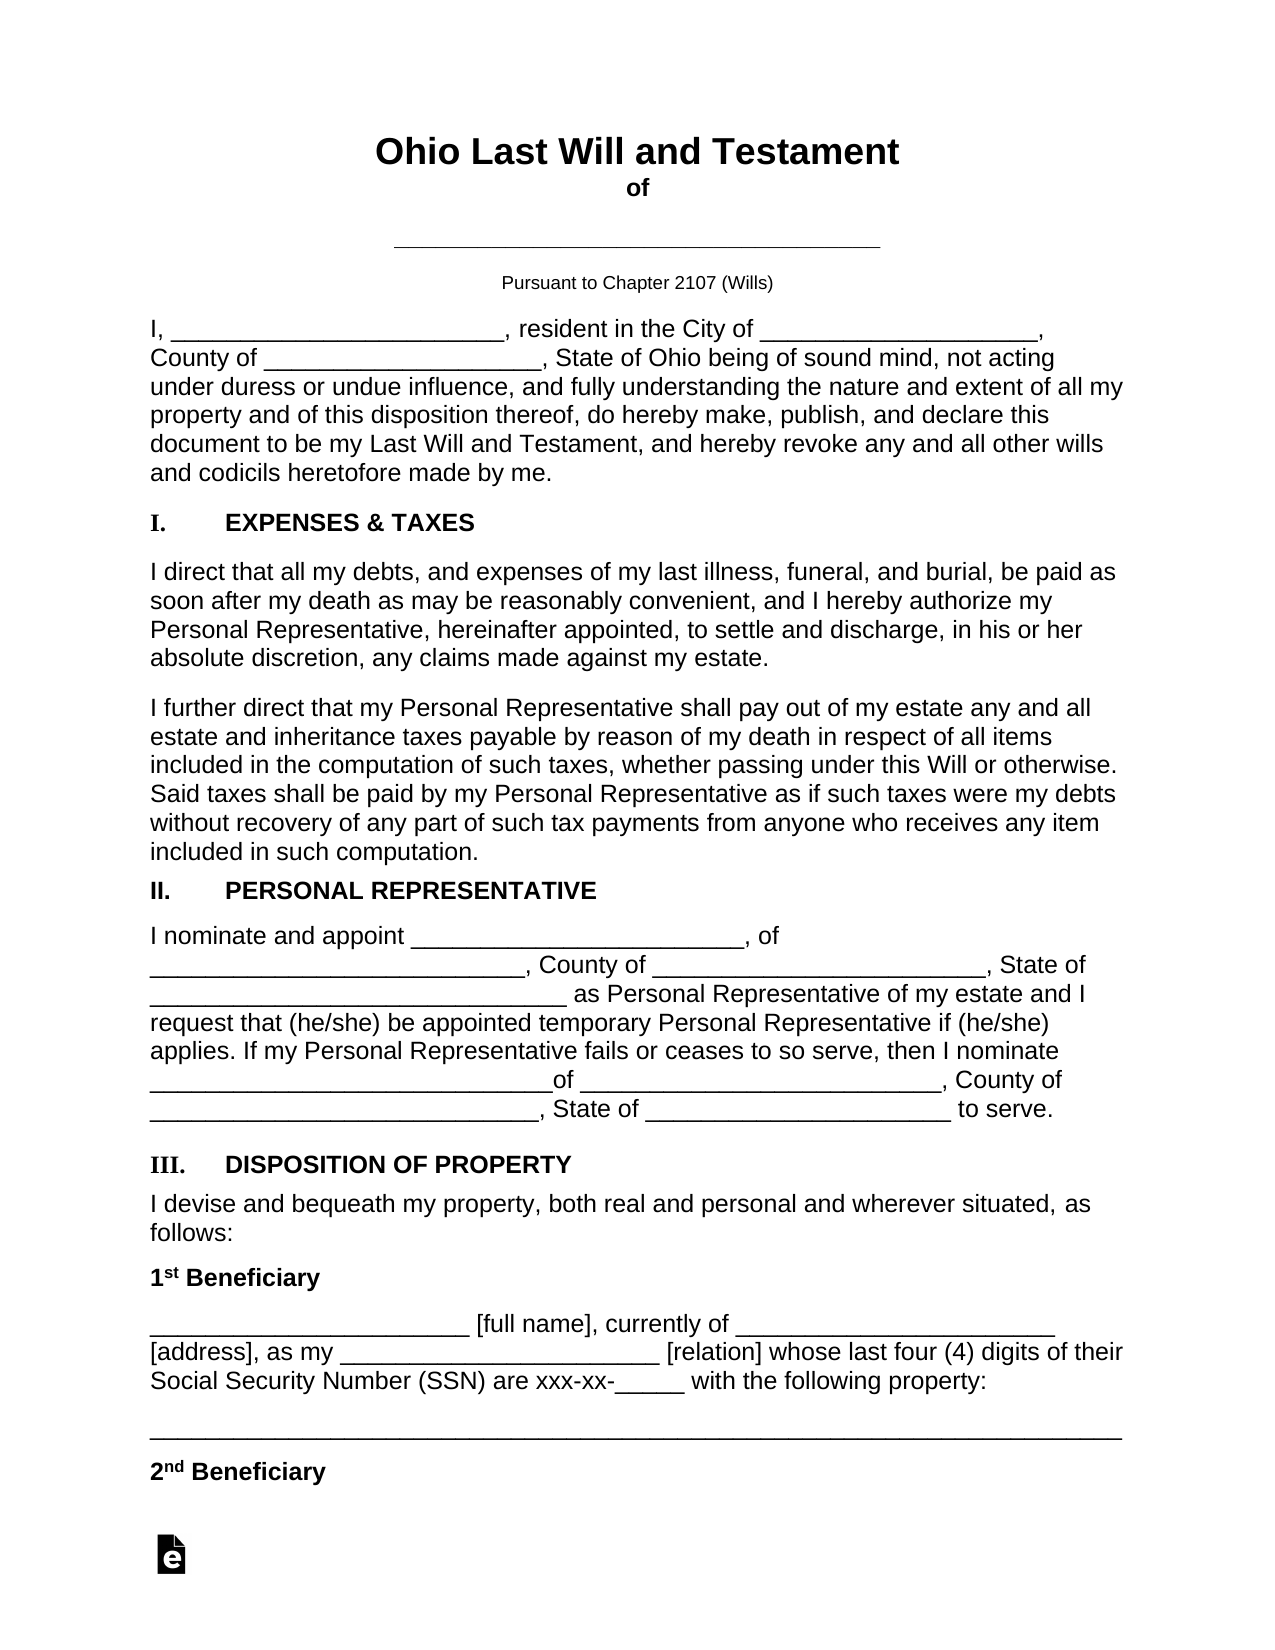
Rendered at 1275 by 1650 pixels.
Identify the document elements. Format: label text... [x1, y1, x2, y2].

text _______________________ [full name], currently of _______________________ [address], as my _______________________ [relation] whose last four (4) digits of their Social Security Number (SSN) are xxx-xx-_____ with the following property: [150, 1308, 1125, 1395]
text I further direct that my Personal Representative shall pay out of my estate any and all estate and inheritance taxes payable by reason of my death in respect of all items included in the computation of such taxes, whether passing under this Will or otherwise. Said taxes shall be paid by my Personal Representative as if such taxes were my debts without recovery of any part of such tax payments from anyone who receives any item included in such computation. [150, 693, 1125, 866]
text I direct that all my debts, and expenses of my last illness, funeral, and burial, be paid as soon after my death as may be reasonably convenient, and I hereby authorize my Personal Representative, hereinafter appointed, to settle and discharge, in his or her absolute discretion, any claims made against my estate. [150, 557, 1125, 672]
list PERSONAL REPRESENTATIVE [150, 876, 1125, 905]
subtitle Ohio Last Will and Testament of [150, 129, 1125, 201]
subtitle ___________________________________ [150, 222, 1125, 251]
list DISPOSITION OF PROPERTY [150, 1150, 1125, 1178]
text 1st Beneficiary [150, 1263, 1125, 1292]
list EXPENSES & TAXES [150, 507, 1125, 536]
text I nominate and appoint ________________________, of ___________________________, County of ________________________, State of ______________________________ as Personal Representative of my estate and I request that (he/she) be appointed temporary Personal Representative if (he/she) applies. If my Personal Representative fails or ceases to so serve, then I nominate _____________________________of __________________________, County of ____________________________, State of ______________________ to serve. [150, 921, 1125, 1123]
text I, ________________________, resident in the City of ____________________, County of ____________________, State of Ohio being of sound mind, not acting under duress or undue influence, and fully understanding the nature and extent of all my property and of this disposition thereof, do hereby make, publish, and declare this document to be my Last Will and Testament, and hereby revoke any and all other wills and codicils heretofore made by me. [150, 314, 1125, 487]
text ______________________________________________________________________ [150, 1411, 1125, 1440]
text I devise and bequeath my property, both real and personal and wherever situated, as follows: [150, 1189, 1125, 1246]
text Pursuant to Chapter 2107 (Wills) [150, 272, 1125, 293]
text 2nd Beneficiary [150, 1457, 1125, 1486]
